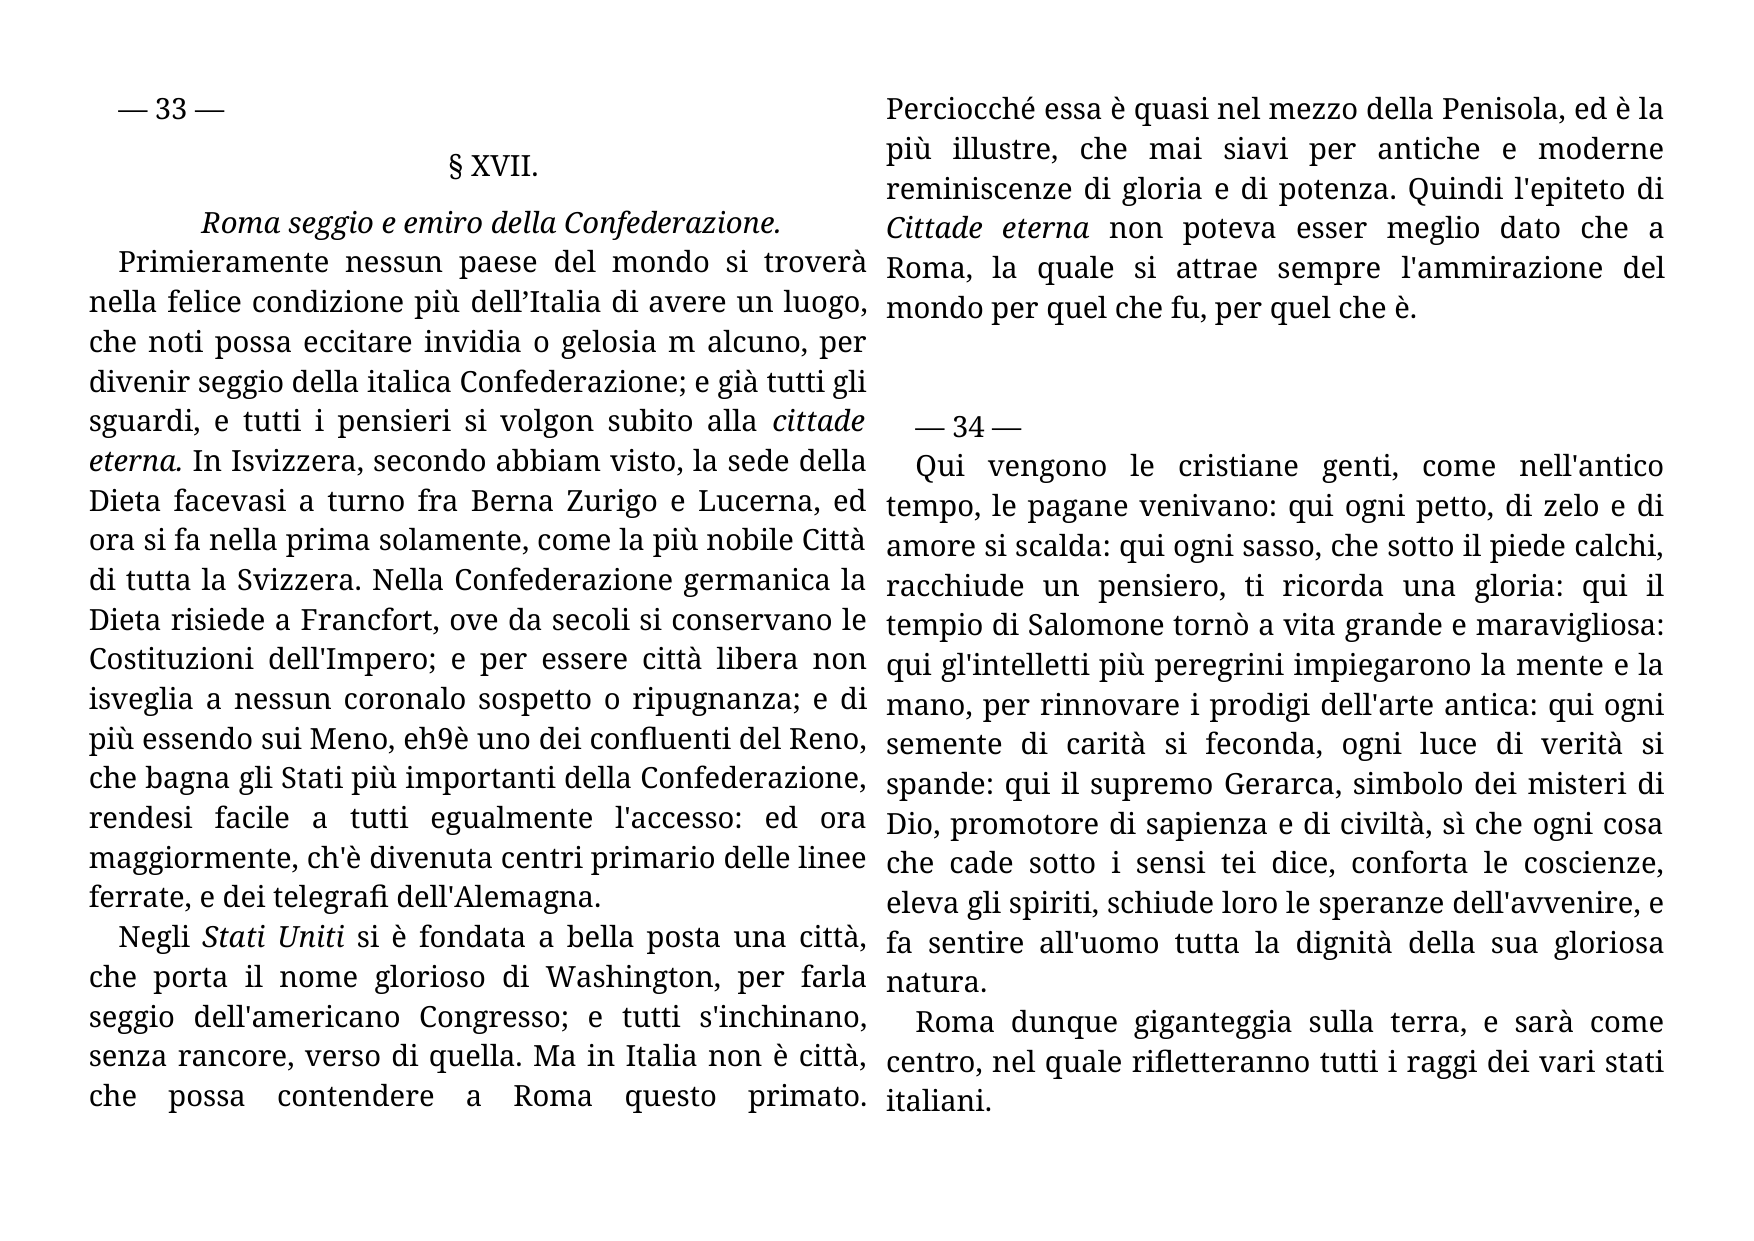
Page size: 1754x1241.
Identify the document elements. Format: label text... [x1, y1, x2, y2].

text Qui vengono le cristiane genti, come nell'antico tempo, le pagane venivano: qui ogni petto, di zelo e di amore si scalda: qui ogni sasso, che sotto il piede calchi, racchiude un pensiero, ti ricorda una gloria: qui il tempio di Salomone tornò a vita grande e maravigliosa: qui gl'intelletti più peregrini impiegarono la mente e la mano, per rinnovare i prodigi dell'arte antica: qui ogni semente di carità si feconda, ogni luce di verità si spande: qui il supremo Gerarca, simbolo dei misteri di Dio, promotore di sapienza e di civiltà, sì che ogni cosa che cade sotto i sensi tei dice, conforta le coscienze, eleva gli spiriti, schiude loro le speranze dell'avvenire, e fa sentire all'uomo tutta la dignità della sua gloriosa natura. [886, 446, 1665, 1001]
text Perciocché essa è quasi nel mezzo della Penisola, ed è la più illustre, che mai siavi per antiche e moderne reminiscenze di gloria e di potenza. Quindi l'epiteto di Cittade eterna non poteva esser meglio dato che a Roma, la quale si attrae sempre l'ammirazione del mondo per quel che fu, per quel che è. [886, 88, 1665, 327]
text § XVII. [88, 145, 868, 185]
text Primieramente nessun paese del mondo si troverà nella felice condizione più dell’Italia di avere un luogo, che noti possa eccitare invidia o gelosia m alcuno, per divenir seggio della italica Confederazione; e già tutti gli sguardi, e tutti i pensieri si volgon subito alla cittade eterna. In Isvizzera, secondo abbiam visto, la sede della Dieta facevasi a turno fra Berna Zurigo e Lucerna, ed ora si fa nella prima solamente, come la più nobile Città di tutta la Svizzera. Nella Confederazione germanica la Dieta risiede a Francfort, ove da secoli si conservano le Costituzioni dell'Impero; e per essere città libera non isveglia a nessun coronalo sospetto o ripugnanza; e di più essendo sui Meno, eh9è uno dei confluenti del Reno, che bagna gli Stati più importanti della Confederazione, rendesi facile a tutti egualmente l'accesso: ed ora maggiormente, ch'è divenuta centri primario delle linee ferrate, e dei telegrafi dell'Alemagna. [88, 242, 868, 916]
text — 34 — [886, 406, 1665, 446]
text Roma seggio e emiro della Confederazione. [88, 202, 868, 242]
text — 33 — [88, 88, 868, 128]
text Roma dunque giganteggia sulla terra, e sarà come centro, nel quale rifletteranno tutti i raggi dei vari stati italiani. [886, 1001, 1665, 1120]
text Negli Stati Uniti si è fondata a bella posta una città, che porta il nome glorioso di Washington, per farla seggio dell'americano Congresso; e tutti s'inchinano, senza rancore, verso di quella. Ma in Italia non è città, che possa contendere a Roma questo primato. [88, 916, 868, 1115]
